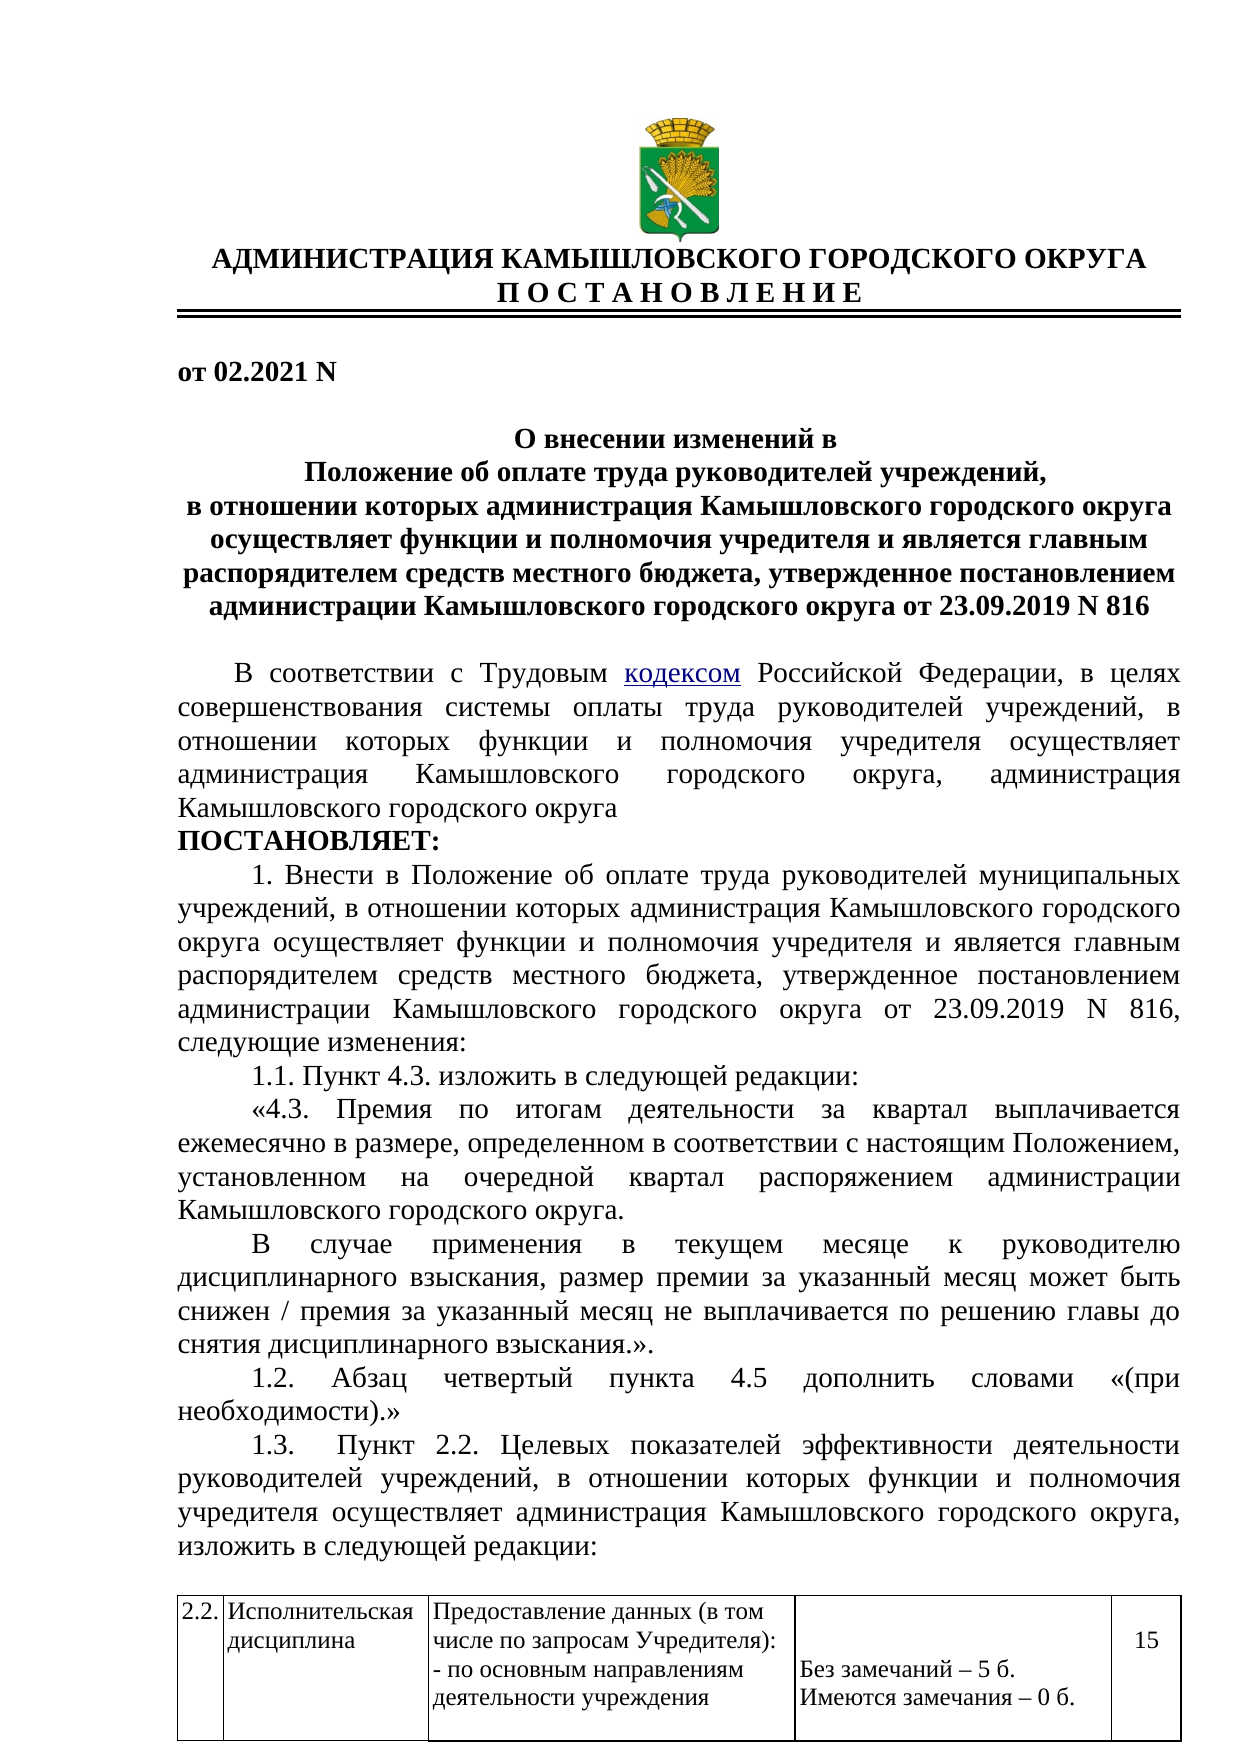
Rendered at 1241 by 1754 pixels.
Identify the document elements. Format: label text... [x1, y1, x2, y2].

title 1.3. Пункт 2.2. Целевых показателей эффективности деятельности руководителей учреждений, в отношении которых функции и полномочия учредителя осуществляет администрация Камышловского городского округа, изложить в следующей редакции: [177, 1427, 1181, 1561]
title В случае применения в текущем месяце к руководителю дисциплинарного взыскания, размер премии за указанный месяц может быть снижен / премия за указанный месяц не выплачивается по решению главы до снятия дисциплинарного взыскания.». [177, 1226, 1181, 1360]
title О внесении изменений в [177, 421, 1181, 454]
text П О С Т А Н О В Л Е Н И Е [177, 275, 1181, 309]
table_header 15 [1112, 1596, 1180, 1740]
text от 02.2021 N [177, 354, 1181, 387]
title в отношении которых администрация Камышловского городского округа осуществляет функции и полномочия учредителя и является главным распорядителем средств местного бюджета, утвержденное постановлением администрации Камышловского городского округа от 23.09.2019 N 816 [177, 488, 1181, 622]
text ПОСТАНОВЛЯЕТ: [177, 823, 1181, 857]
title Положение об оплате труда руководителей учреждений, [177, 454, 1181, 488]
title «4.3. Премия по итогам деятельности за квартал выплачивается ежемесячно в размере, определенном в соответствии с настоящим Положением, установленном на очередной квартал распоряжением администрации Камышловского городского округа. [177, 1092, 1181, 1226]
table_header Исполнительская дисциплина [224, 1596, 428, 1740]
text В соответствии с Трудовым кодексом Российской Федерации, в целях совершенствования системы оплаты труда руководителей учреждений, в отношении которых функции и полномочия учредителя осуществляет администрация Камышловского городского округа, администрация Камышловского городского округа [177, 656, 1181, 823]
title 1.2. Абзац четвертый пункта 4.5 дополнить словами «(при необходимости).» [177, 1360, 1181, 1427]
title 1. Внести в Положение об оплате труда руководителей муниципальных учреждений, в отношении которых администрация Камышловского городского округа осуществляет функции и полномочия учредителя и является главным распорядителем средств местного бюджета, утвержденное постановлением администрации Камышловского городского округа от 23.09.2019 N 816, следующие изменения: [177, 857, 1181, 1058]
table_header 2.2. [178, 1596, 223, 1740]
title 1.1. Пункт 4.3. изложить в следующей редакции: [177, 1058, 1181, 1092]
text АДМИНИСТРАЦИЯ КАМЫШЛОВСКОГО ГОРОДСКОГО ОКРУГА [177, 242, 1181, 275]
